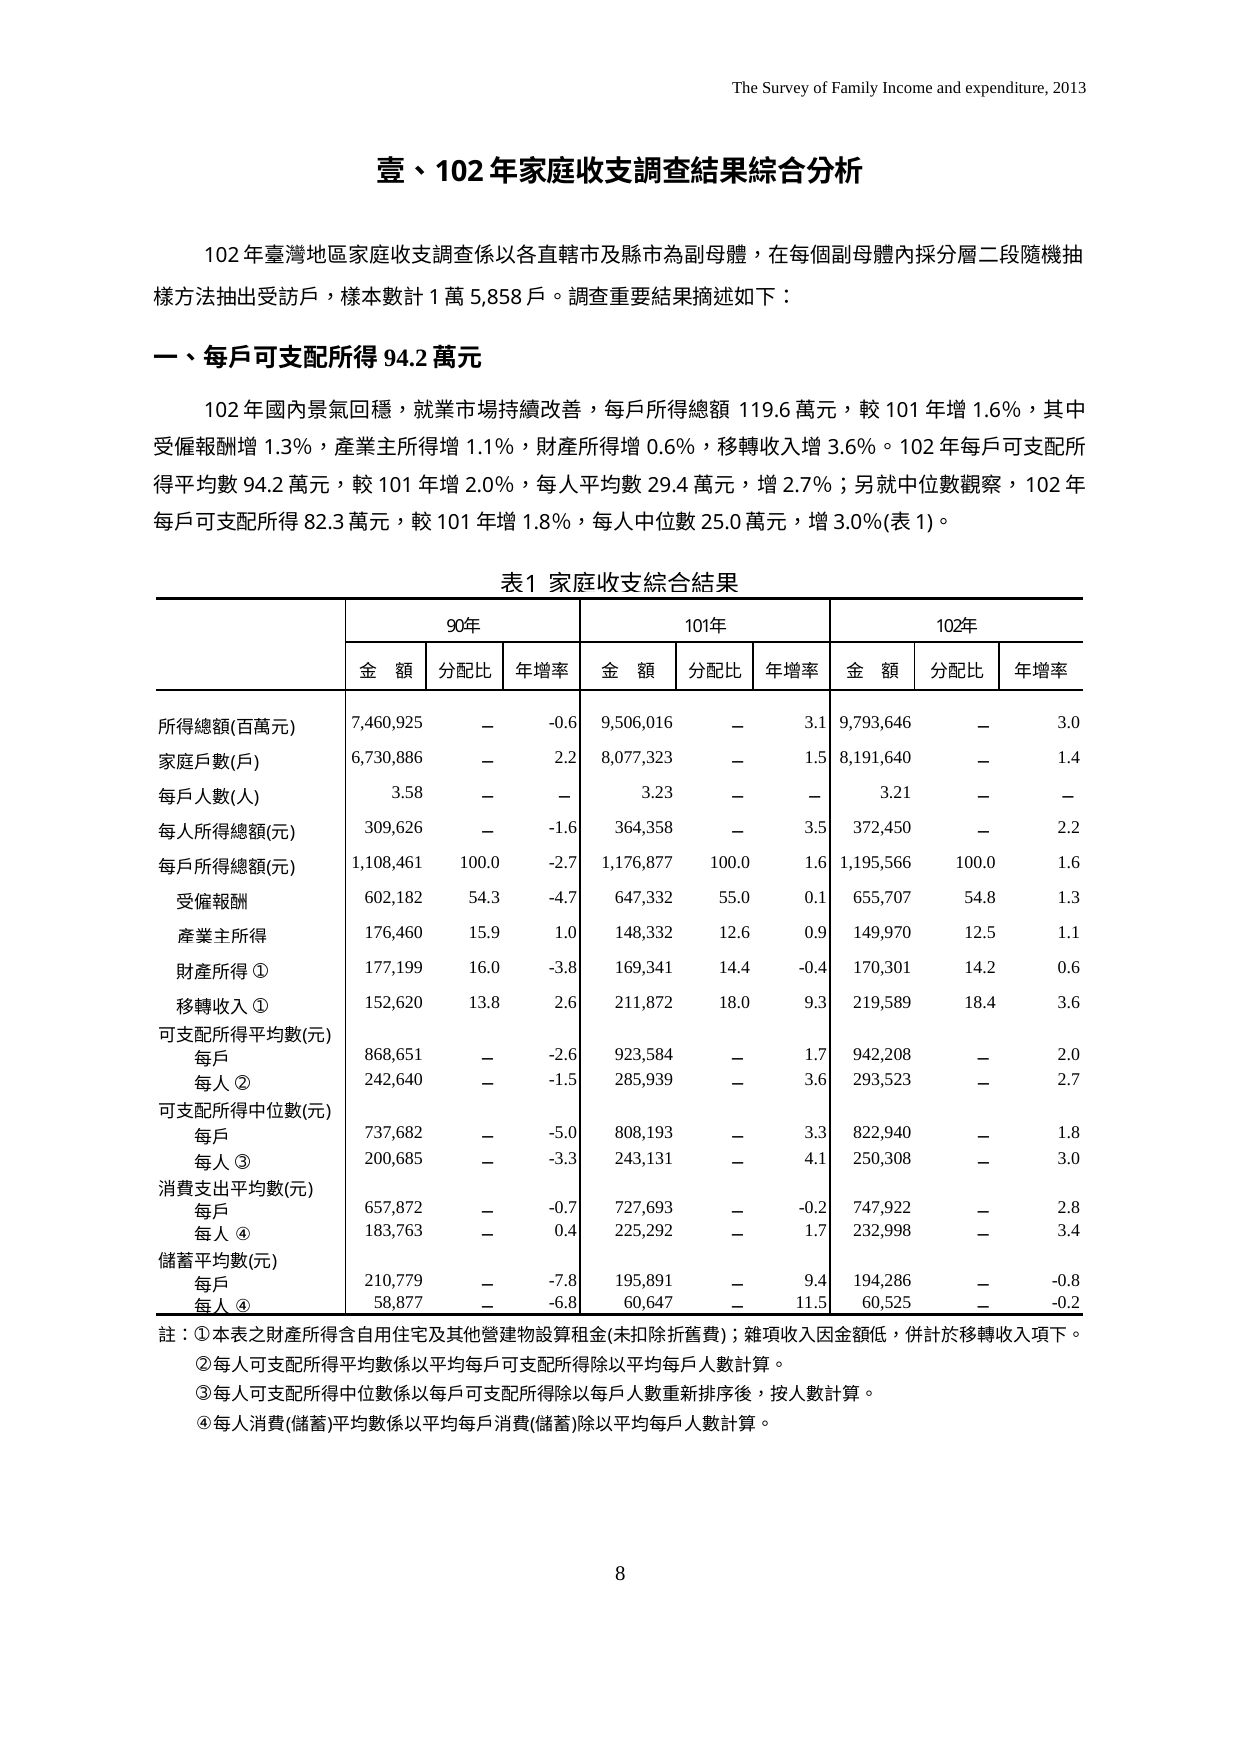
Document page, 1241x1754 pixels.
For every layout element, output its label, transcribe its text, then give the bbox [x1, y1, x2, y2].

text 壹、102年家庭收支調查結果綜合分析 [153, 148, 1087, 190]
text 102年國內景氣回穩，就業市場持續改善，每戶所得總額119.6萬元，較101年增1.6％，其中受僱報酬增1.3％，產業主所得增1.1％，財產所得增0.6％，移轉收入增3.6％。102年每戶可支配所得平均數94.2萬元，較101年增2.0％，每人平均數29.4萬元，增2.7％；另就中位數觀察，102年每戶可支配所得82.3萬元，較101年增1.8％，每人中位數25.0萬元，增3.0％(表1)。 [153, 386, 1087, 536]
text 102年臺灣地區家庭收支調查係以各直轄市及縣市為副母體，在每個副母體內採分層二段隨機抽樣方法抽出受訪戶，樣本數計1萬5,858戶。調查重要結果摘述如下： [153, 227, 1087, 311]
text 一、每戶可支配所得94.2萬元 [153, 336, 1087, 373]
